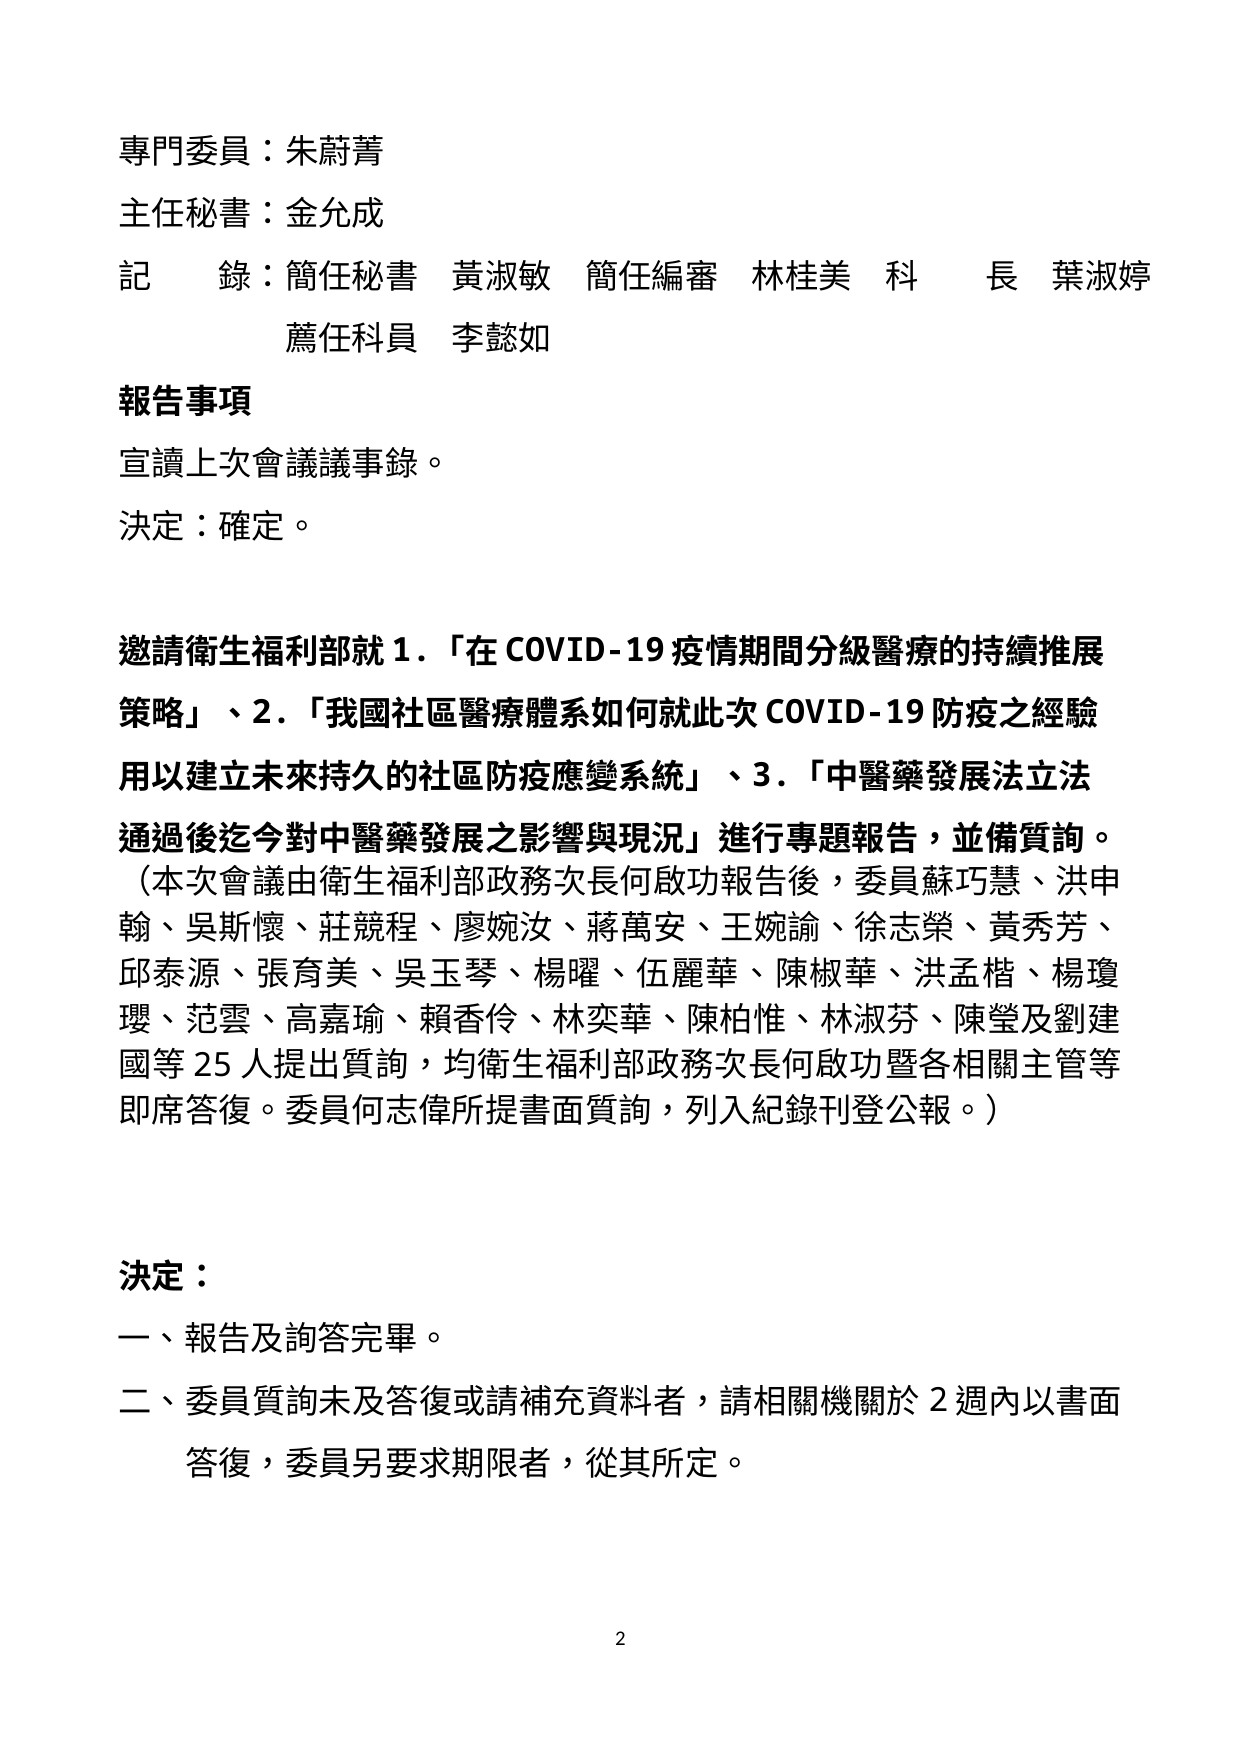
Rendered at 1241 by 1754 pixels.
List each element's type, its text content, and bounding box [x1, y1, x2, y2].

text 宣讀上次會議議事錄。 [118, 419, 1122, 482]
text 專門委員：朱蔚菁 [118, 107, 1122, 169]
text 決定：確定。 [118, 482, 1122, 544]
text 決定： [118, 1232, 1122, 1294]
text 邀請衛生福利部就1.「在COVID-19疫情期間分級醫療的持續推展策略」、2.「我國社區醫療體系如何就此次COVID-19防疫之經驗用以建立未來持久的社區防疫應變系統」、3.「中醫藥發展法立法通過後迄今對中醫藥發展之影響與現況」進行專題報告，並備質詢。 [118, 607, 1122, 857]
text 二、委員質詢未及答復或請補充資料者，請相關機關於2週內以書面答復，委員另要求期限者，從其所定。 [118, 1357, 1122, 1482]
text 記 錄：簡任秘書 黃淑敏 簡任編審 林桂美 科 長 葉淑婷 薦任科員 李懿如 [118, 232, 1187, 357]
text 主任秘書：金允成 [118, 169, 1122, 232]
text 報告事項 [118, 357, 1122, 419]
text （本次會議由衛生福利部政務次長何啟功報告後，委員蘇巧慧、洪申翰、吳斯懷、莊競程、廖婉汝、蔣萬安、王婉諭、徐志榮、黃秀芳、邱泰源、張育美、吳玉琴、楊曜、伍麗華、陳椒華、洪孟楷、楊瓊瓔、范雲、高嘉瑜、賴香伶、林奕華、陳柏惟、林淑芬、陳瑩及劉建國等25人提出質詢，均衛生福利部政務次長何啟功暨各相關主管等即席答復。委員何志偉所提書面質詢，列入紀錄刊登公報。） [118, 857, 1122, 1132]
text 一、報告及詢答完畢。 [117, 1294, 1122, 1357]
